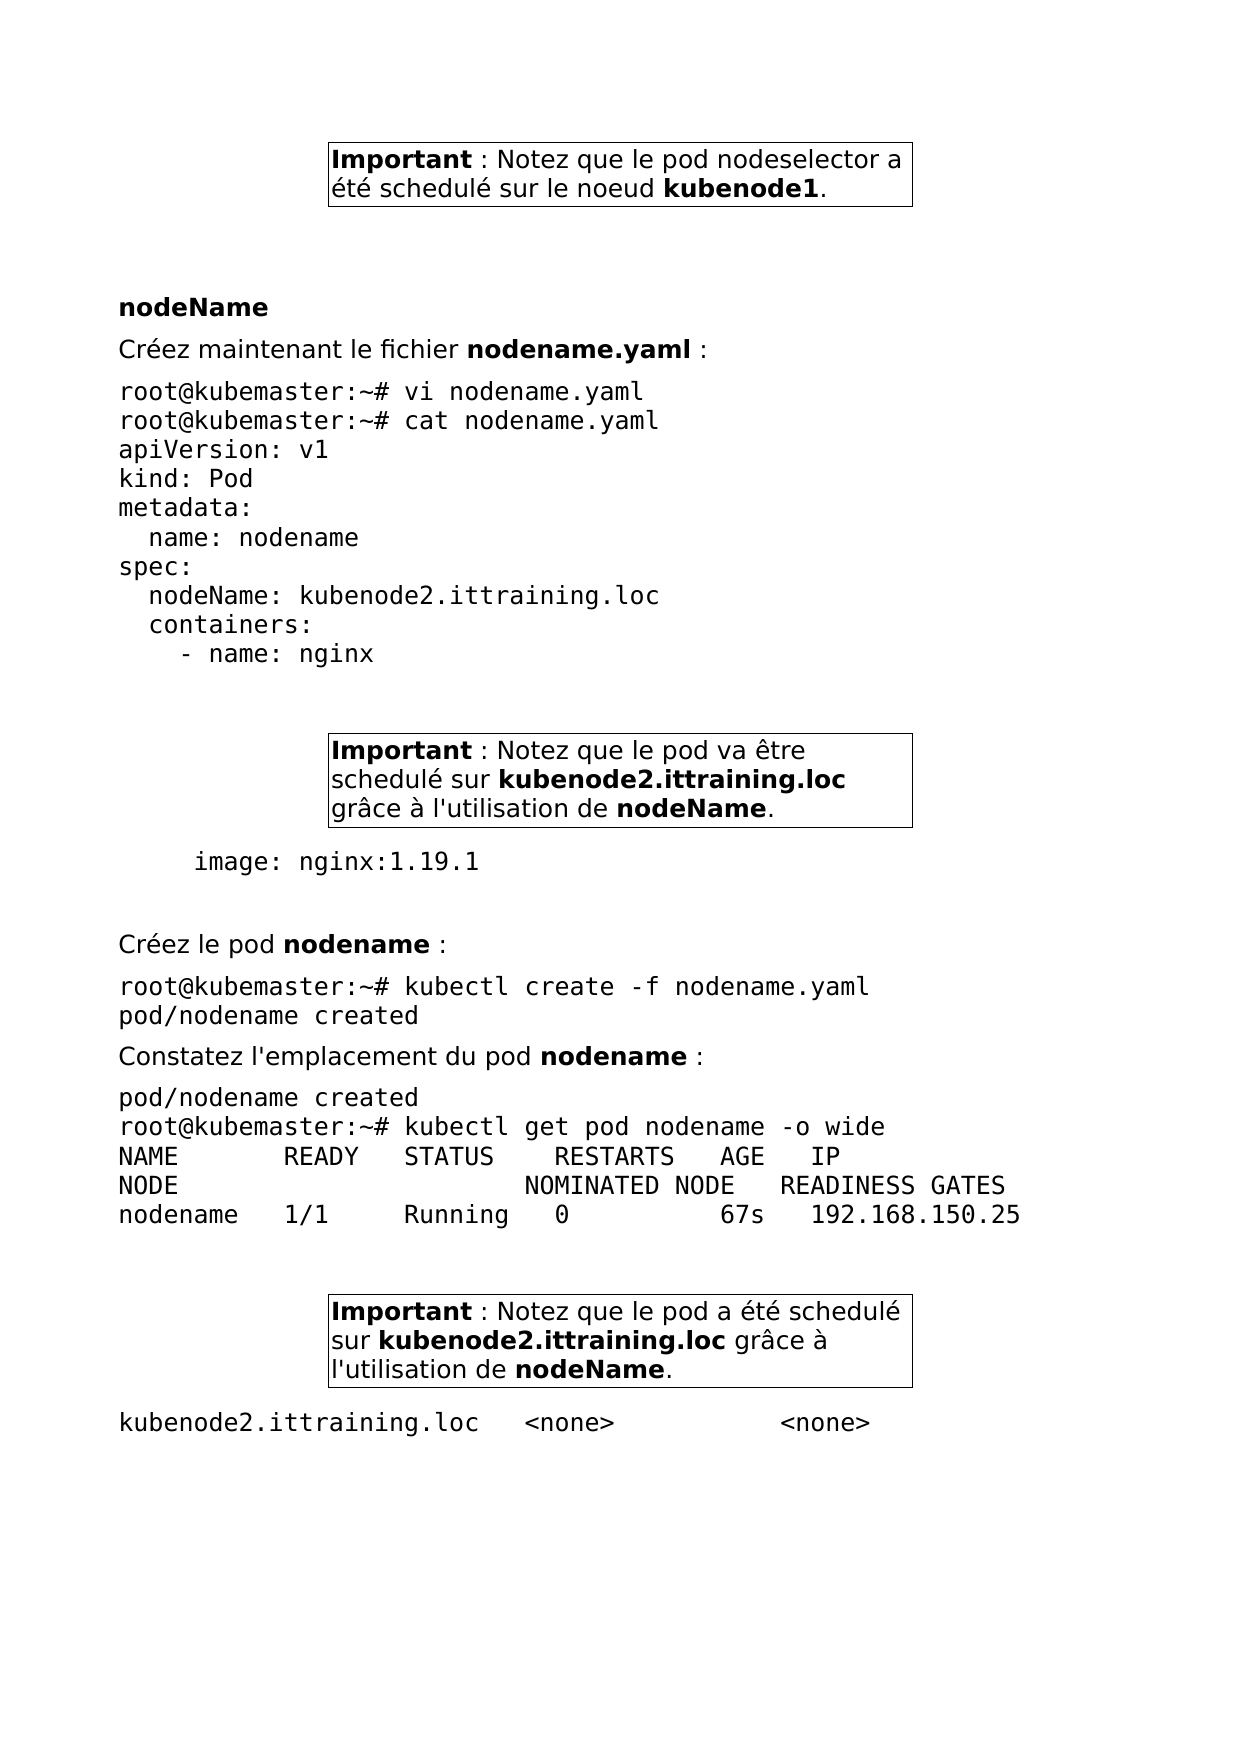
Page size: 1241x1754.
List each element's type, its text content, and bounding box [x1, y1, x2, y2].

text root@kubemaster:~# kubectl create -f nodename.yaml pod/nodename created [118, 972, 1122, 1030]
table_header Important : Notez que le pod a été schedulé sur kubenode2.ittraining.loc grâce à l'utilisation de nodeName. [329, 1295, 912, 1387]
text Constatez l'emplacement du pod nodename : [118, 1042, 1122, 1071]
table_header Important : Notez que le pod va être schedulé sur kubenode2.ittraining.loc grâce à l'utilisation de nodeName. [329, 734, 912, 827]
text pod/nodename created root@kubemaster:~# kubectl get pod nodename -o wide NAME READY STATUS RESTARTS AGE IP NODE NOMINATED NODE READINESS GATES nodename 1/1 Running 0 67s 192.168.150.25 kubenode2.ittraining.loc <none> <none> [118, 1083, 1122, 1437]
text Créez le pod nodename : [118, 930, 1122, 959]
subtitle nodeName [118, 293, 1122, 323]
table_header Important : Notez que le pod nodeselector a été schedulé sur le noeud kubenode1. [329, 143, 912, 206]
text root@kubemaster:~# vi nodename.yaml root@kubemaster:~# cat nodename.yaml apiVersion: v1 kind: Pod metadata: name: nodename spec: nodeName: kubenode2.ittraining.loc containers: - name: nginx image: nginx:1.19.1 [118, 377, 1122, 877]
text Créez maintenant le fichier nodename.yaml : [118, 335, 1122, 364]
